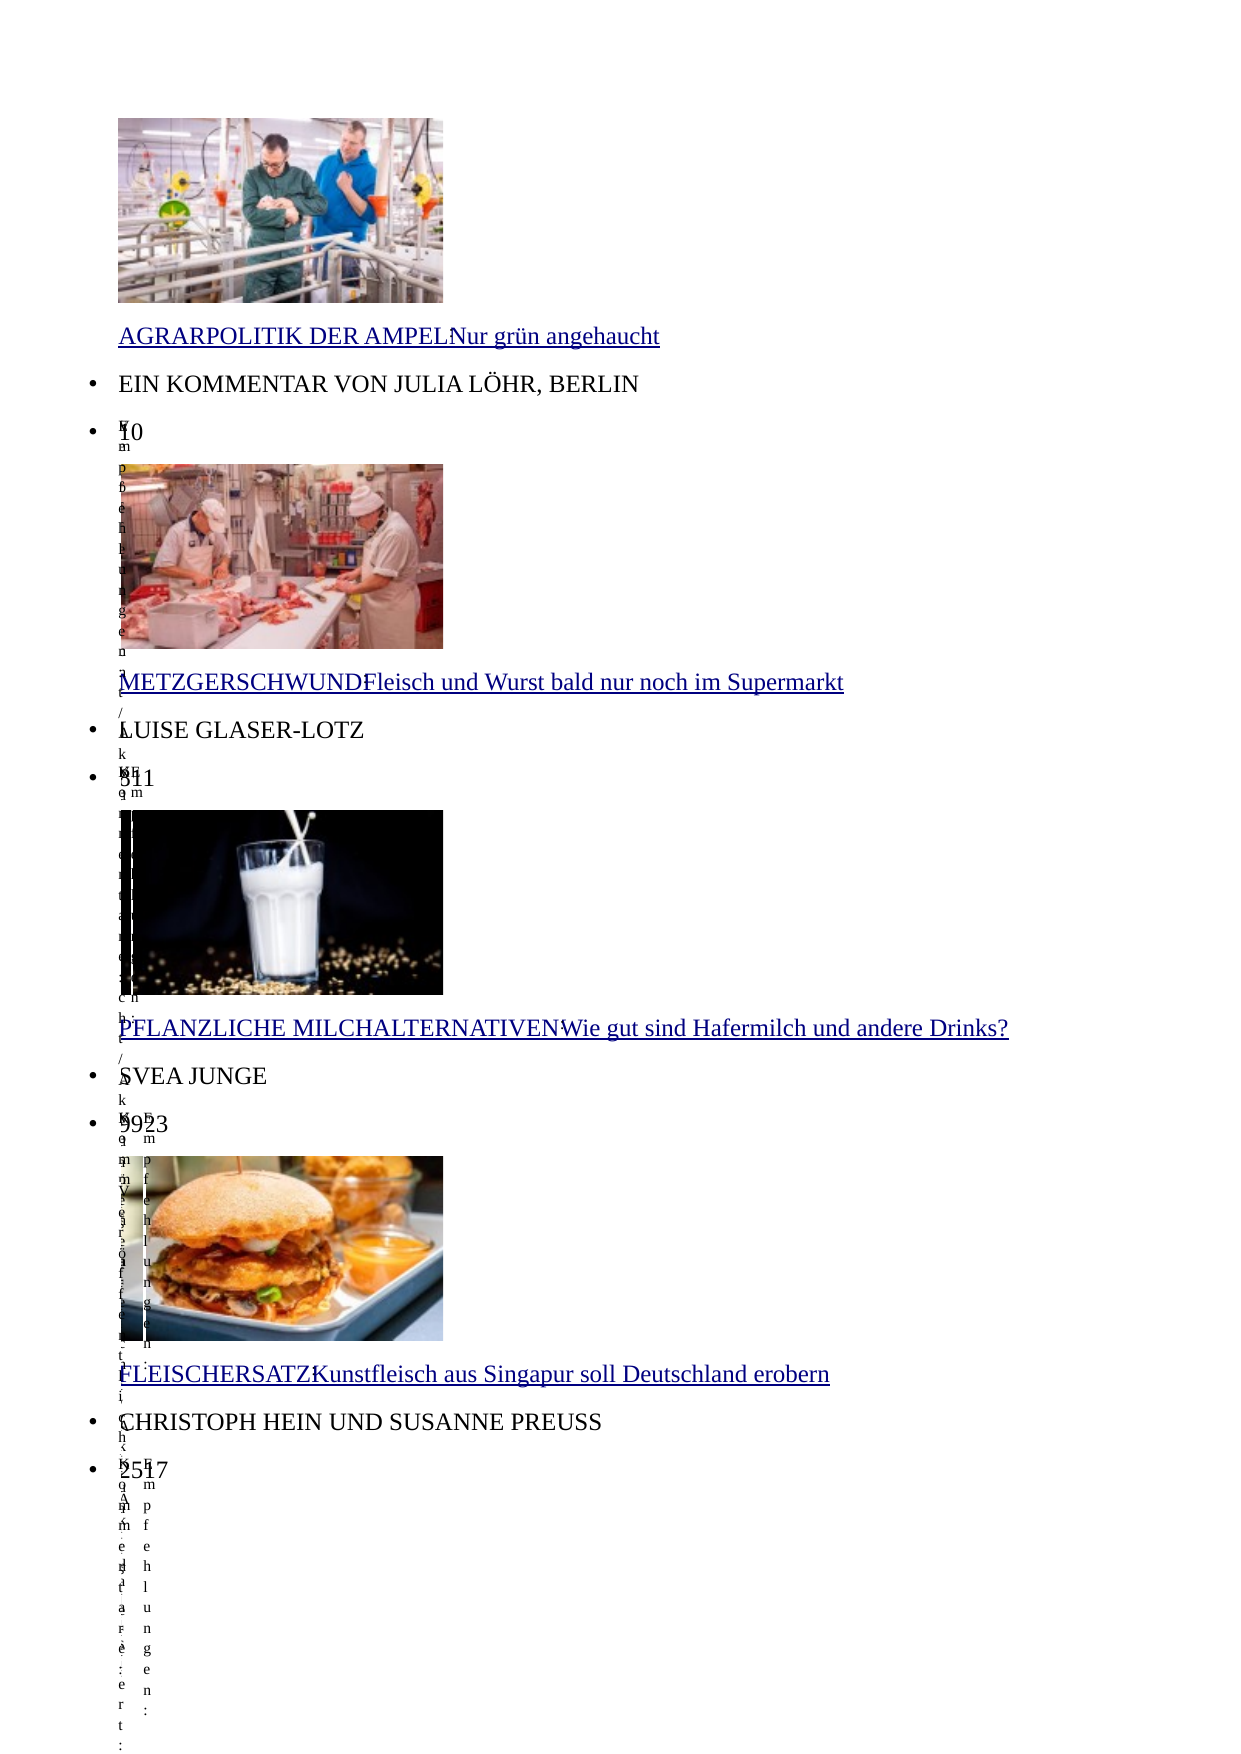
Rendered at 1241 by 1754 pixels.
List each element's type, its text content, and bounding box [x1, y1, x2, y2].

list LUISE GLASER-LOTZ [121, 715, 1122, 744]
list 2517 [146, 1455, 1122, 1483]
list 2517 [121, 1455, 143, 1483]
list 10 [121, 417, 1122, 445]
list EIN KOMMENTAR VON JULIA LÖHR, BERLIN [118, 369, 1122, 398]
text PFLANZLICHE MILCHALTERNATIVENWie gut sind Hafermilch und andere Drinks? [121, 1013, 1122, 1042]
list 9923 [146, 1109, 1122, 1137]
picture [121, 810, 131, 995]
text AGRARPOLITIK DER AMPELNur grün angehaucht [118, 321, 1122, 350]
text FLEISCHERSATZKunstfleisch aus Singapur soll Deutschland erobern [121, 1359, 1122, 1388]
list CHRISTOPH HEIN UND SUSANNE PREUSS [121, 1407, 1122, 1436]
picture [146, 1156, 444, 1341]
list SVEA JUNGE [121, 1061, 1122, 1090]
text METZGERSCHWUNDFleisch und Wurst bald nur noch im Supermarkt [121, 667, 1122, 696]
list 9923 [121, 1109, 143, 1137]
list 811 [121, 763, 131, 791]
picture [133, 810, 444, 995]
list 811 [133, 763, 1122, 791]
picture [121, 1156, 143, 1341]
picture [121, 464, 444, 649]
picture [118, 118, 444, 303]
